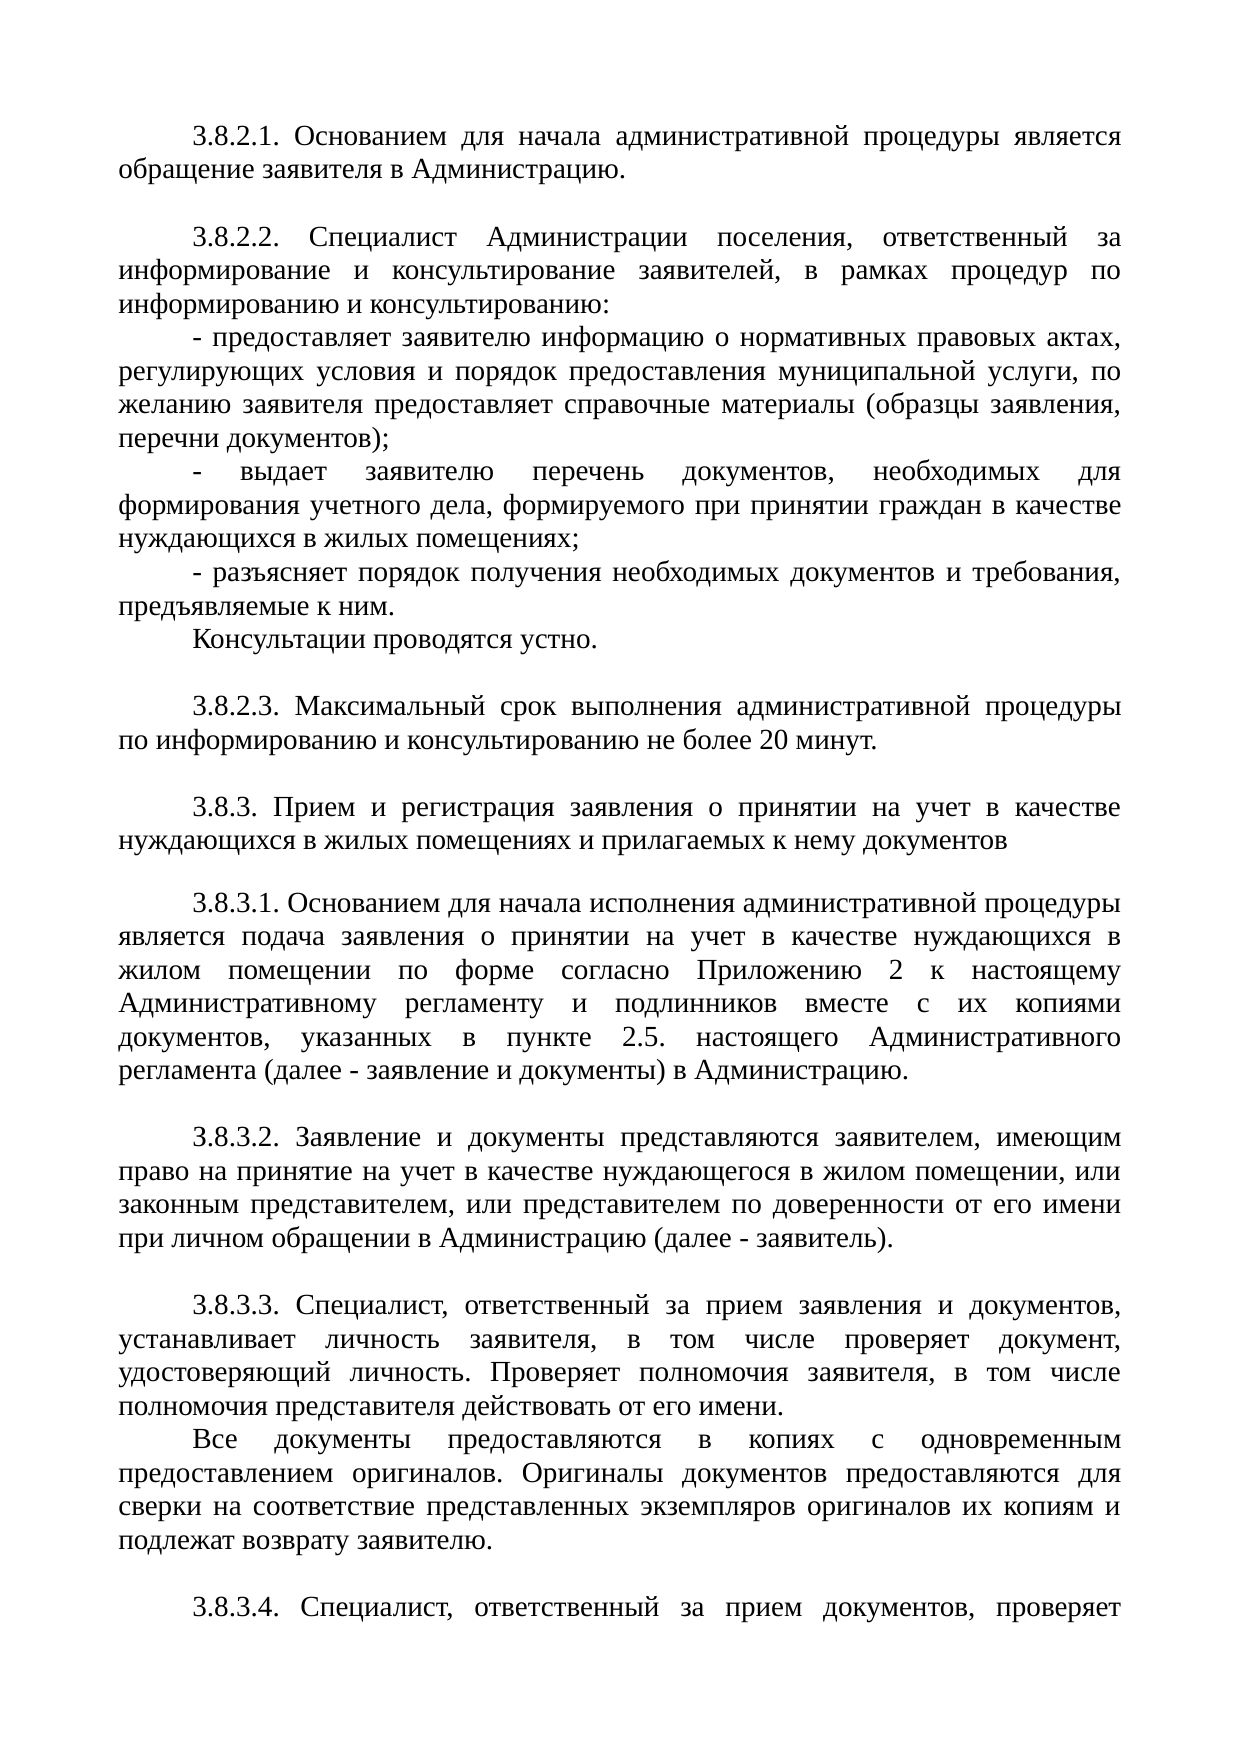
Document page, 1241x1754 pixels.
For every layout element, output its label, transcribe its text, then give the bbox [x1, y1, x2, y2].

text Консультации проводятся устно. [118, 621, 1122, 655]
text 3.8.3.1. Основанием для начала исполнения административной процедуры является подача заявления о принятии на учет в качестве нуждающихся в жилом помещении по форме согласно Приложению 2 к настоящему Административному регламенту и подлинников вместе с их копиями документов, указанных в пункте 2.5. настоящего Административного регламента (далее - заявление и документы) в Администрацию. [118, 885, 1122, 1086]
text 3.8.2.3. Максимальный срок выполнения административной процедуры по информированию и консультированию не более 20 минут. [118, 688, 1122, 755]
text 3.8.3. Прием и регистрация заявления о принятии на учет в качестве нуждающихся в жилых помещениях и прилагаемых к нему документов [118, 789, 1122, 856]
text 3.8.3.3. Специалист, ответственный за прием заявления и документов, устанавливает личность заявителя, в том числе проверяет документ, удостоверяющий личность. Проверяет полномочия заявителя, в том числе полномочия представителя действовать от его имени. [118, 1287, 1122, 1421]
text - предоставляет заявителю информацию о нормативных правовых актах, регулирующих условия и порядок предоставления муниципальной услуги, по желанию заявителя предоставляет справочные материалы (образцы заявления, перечни документов); [118, 319, 1122, 453]
text - разъясняет порядок получения необходимых документов и требования, предъявляемые к ним. [118, 554, 1122, 621]
text 3.8.3.4. Специалист, ответственный за прием документов, проверяет [118, 1589, 1122, 1623]
text 3.8.2.1. Основанием для начала административной процедуры является обращение заявителя в Администрацию. [118, 118, 1122, 185]
text - выдает заявителю перечень документов, необходимых для формирования учетного дела, формируемого при принятии граждан в качестве нуждающихся в жилых помещениях; [118, 453, 1122, 554]
text З.8.3.2. Заявление и документы представляются заявителем, имеющим право на принятие на учет в качестве нуждающегося в жилом помещении, или законным представителем, или представителем по доверенности от его имени при личном обращении в Администрацию (далее - заявитель). [118, 1119, 1122, 1254]
text 3.8.2.2. Специалист Администрации поселения, ответственный за информирование и консультирование заявителей, в рамках процедур по информированию и консультированию: [118, 219, 1122, 319]
text Все документы предоставляются в копиях с одновременным предоставлением оригиналов. Оригиналы документов предоставляются для сверки на соответствие представленных экземпляров оригиналов их копиям и подлежат возврату заявителю. [118, 1421, 1122, 1556]
